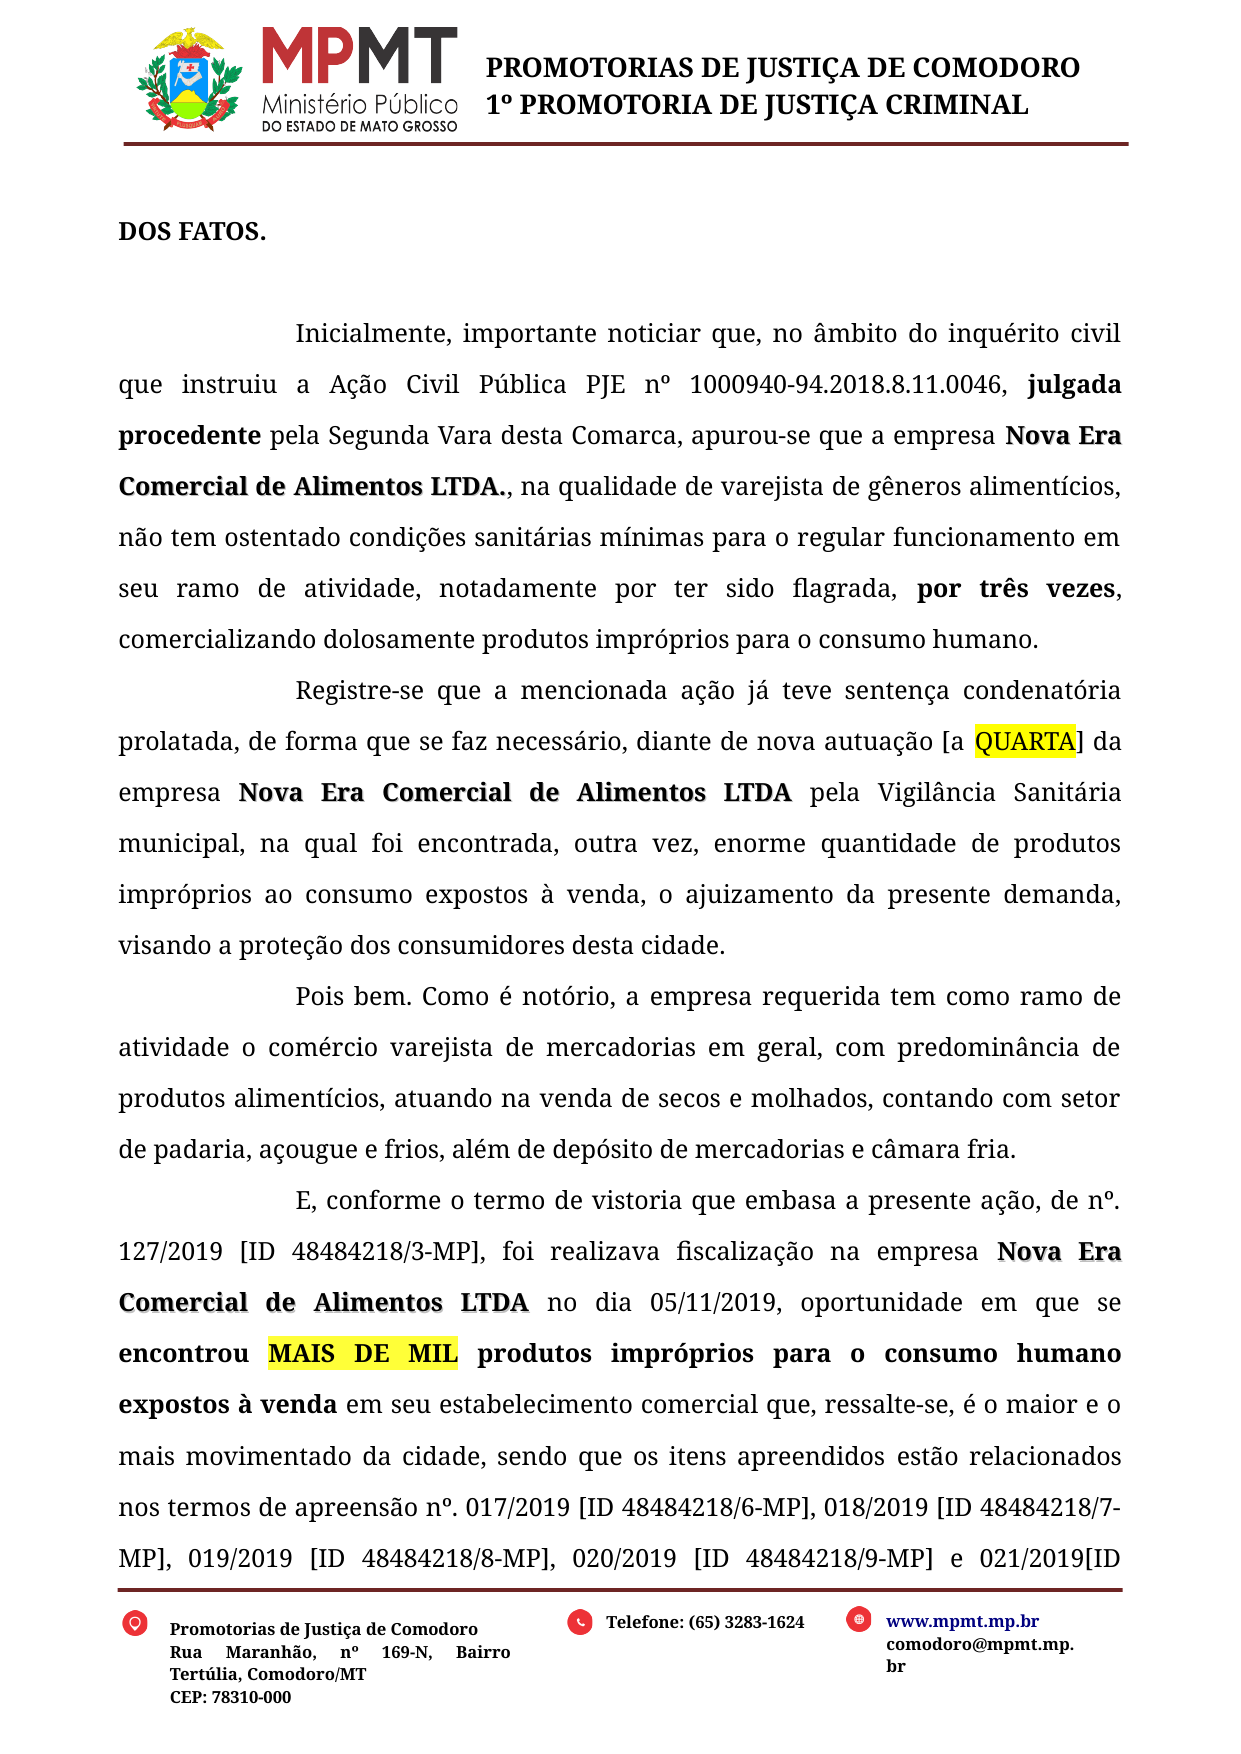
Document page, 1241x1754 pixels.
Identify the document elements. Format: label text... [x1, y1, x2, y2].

text Inicialmente, importante noticiar que, no âmbito do inquérito civil que instruiu a Ação Civil Pública PJE nº 1000940-94.2018.8.11.0046, julgada procedente pela Segunda Vara desta Comarca, apurou-se que a empresa Nova Era Comercial de Alimentos LTDA., na qualidade de varejista de gêneros alimentícios, não tem ostentado condições sanitárias mínimas para o regular funcionamento em seu ramo de atividade, notadamente por ter sido flagrada, por três vezes, comercializando dolosamente produtos impróprios para o consumo humano. [118, 315, 1122, 656]
text E, conforme o termo de vistoria que embasa a presente ação, de nº. 127/2019 [ID 48484218/3-MP], foi realizava fiscalização na empresa Nova Era Comercial de Alimentos LTDA no dia 05/11/2019, oportunidade em que se encontrou MAIS DE MIL produtos impróprios para o consumo humano expostos à venda em seu estabelecimento comercial que, ressalte-se, é o maior e o mais movimentado da cidade, sendo que os itens apreendidos estão relacionados nos termos de apreensão nº. 017/2019 [ID 48484218/6-MP], 018/2019 [ID 48484218/7-MP], 019/2019 [ID 48484218/8-MP], 020/2019 [ID 48484218/9-MP] e 021/2019[ID [118, 1183, 1122, 1574]
picture [846, 1606, 872, 1632]
text Registre-se que a mencionada ação já teve sentença condenatória prolatada, de forma que se faz necessário, diante de nova autuação [a QUARTA] da empresa Nova Era Comercial de Alimentos LTDA pela Vigilância Sanitária municipal, na qual foi encontrada, outra vez, enorme quantidade de produtos impróprios ao consumo expostos à venda, o ajuizamento da presente demanda, visando a proteção dos consumidores desta cidade. [118, 672, 1122, 962]
picture [123, 142, 1129, 146]
text DOS FATOS. [118, 213, 1122, 247]
text Pois bem. Como é notório, a empresa requerida tem como ramo de atividade o comércio varejista de mercadorias em geral, com predominância de produtos alimentícios, atuando na venda de secos e molhados, contando com setor de padaria, açougue e frios, além de depósito de mercadorias e câmara fria. [118, 979, 1122, 1166]
picture [122, 1610, 148, 1636]
picture [136, 27, 458, 132]
picture [117, 1588, 1123, 1592]
picture [567, 1609, 593, 1635]
